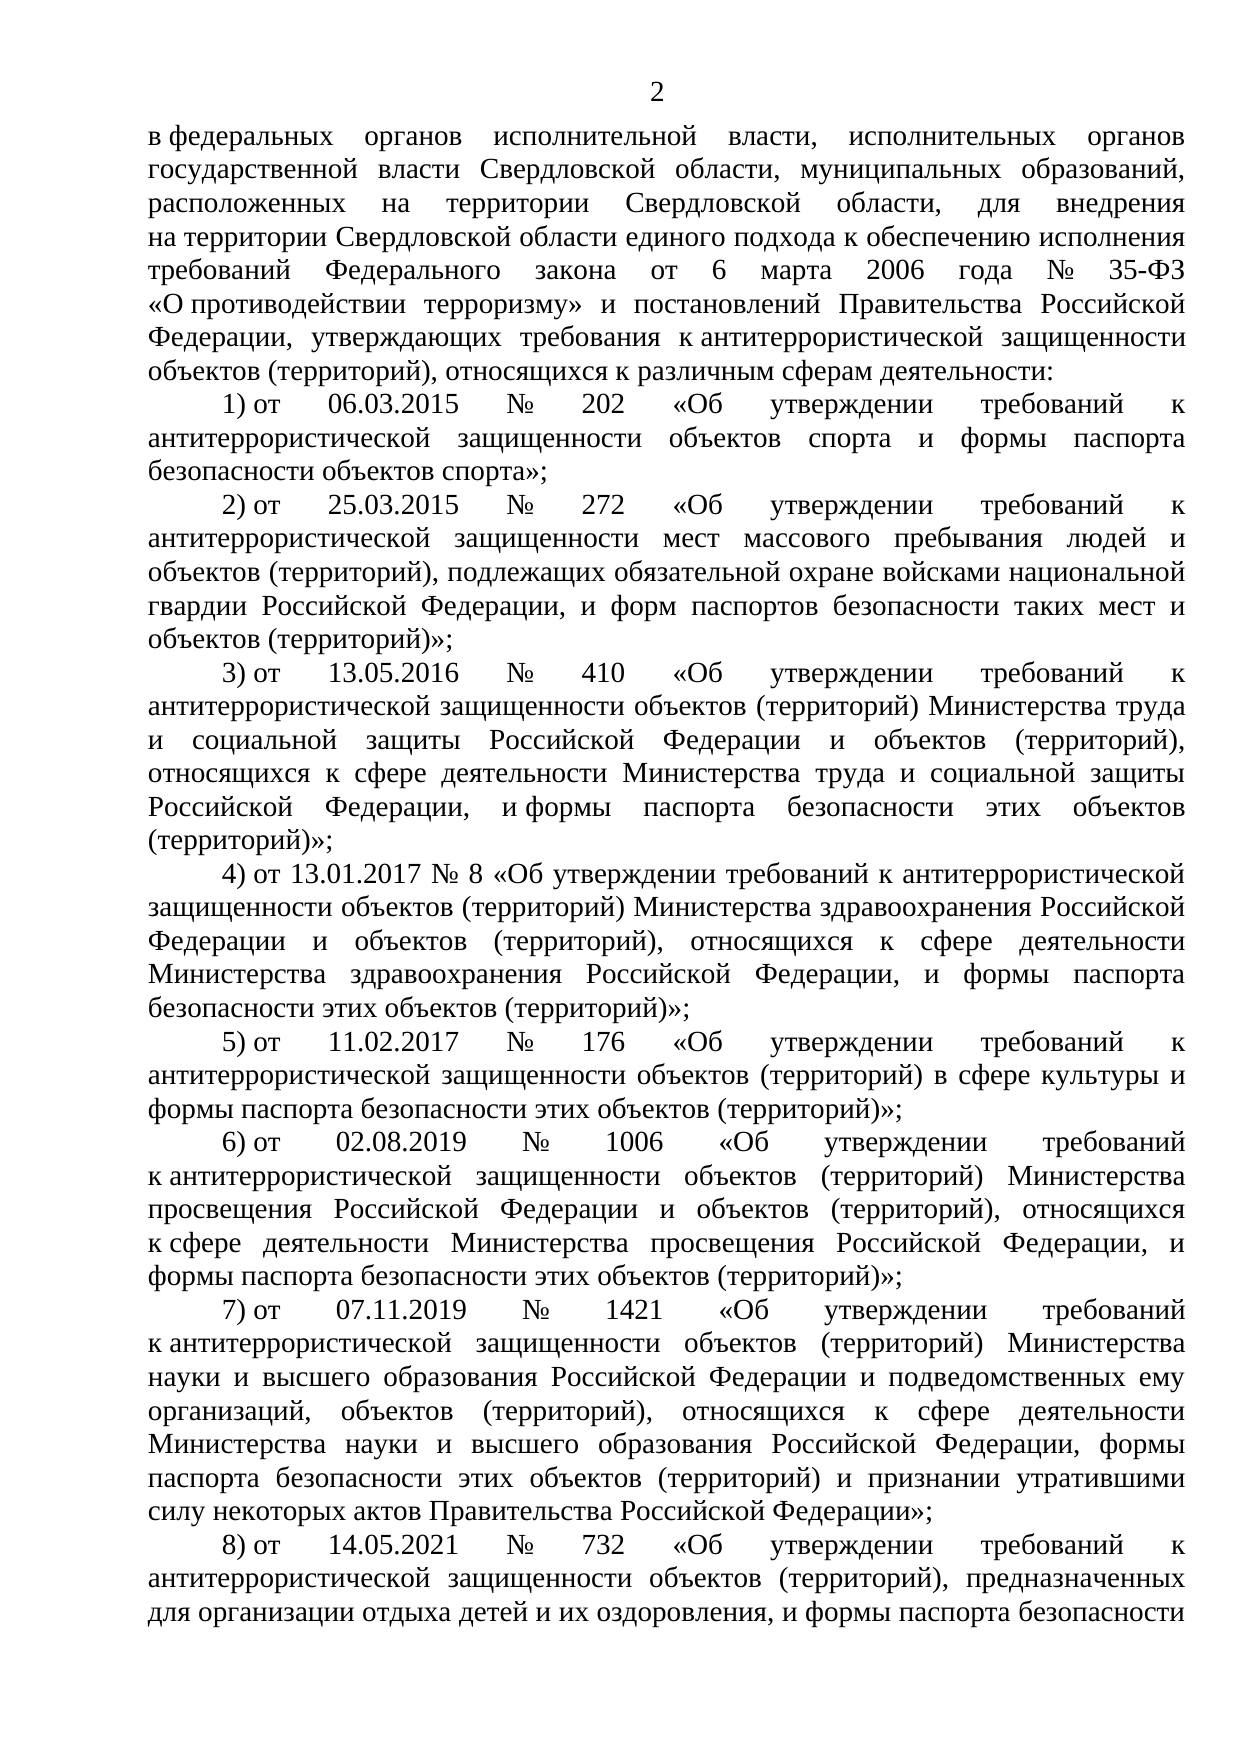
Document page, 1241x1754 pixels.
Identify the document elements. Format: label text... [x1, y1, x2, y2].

text 7) от 07.11.2019 № 1421 «Об утверждении требований к антитеррористической защищенности объектов (территорий) Министерства науки и высшего образования Российской Федерации и подведомственных ему организаций, объектов (территорий), относящихся к сфере деятельности Министерства науки и высшего образования Российской Федерации, формы паспорта безопасности этих объектов (территорий) и признании утратившими силу некоторых актов Правительства Российской Федерации»; [148, 1292, 1186, 1527]
text 1) от 06.03.2015 № 202 «Об утверждении требований к антитеррористической защищенности объектов спорта и формы паспорта безопасности объектов спорта»; [148, 386, 1186, 487]
text 8) от 14.05.2021 № 732 «Об утверждении требований к антитеррористической защищенности объектов (территорий), предназначенных для организации отдыха детей и их оздоровления, и формы паспорта безопасности [148, 1527, 1186, 1627]
text 3) от 13.05.2016 № 410 «Об утверждении требований к антитеррористической защищенности объектов (территорий) Министерства труда и социальной защиты Российской Федерации и объектов (территорий), относящихся к сфере деятельности Министерства труда и социальной защиты Российской Федерации, и формы паспорта безопасности этих объектов (территорий)»; [148, 655, 1186, 856]
text в федеральных органов исполнительной власти, исполнительных органов государственной власти Свердловской области, муниципальных образований, расположенных на территории Свердловской области, для внедрения на территории Свердловской области единого подхода к обеспечению исполнения требований Федерального закона от 6 марта 2006 года № 35-ФЗ «О противодействии терроризму» и постановлений Правительства Российской Федерации, утверждающих требования к антитеррористической защищенности объектов (территорий), относящихся к различным сферам деятельности: [148, 118, 1186, 386]
text 2) от 25.03.2015 № 272 «Об утверждении требований к антитеррористической защищенности мест массового пребывания людей и объектов (территорий), подлежащих обязательной охране войсками национальной гвардии Российской Федерации, и форм паспортов безопасности таких мест и объектов (территорий)»; [148, 487, 1186, 655]
text 5) от 11.02.2017 № 176 «Об утверждении требований к антитеррористической защищенности объектов (территорий) в сфере культуры и формы паспорта безопасности этих объектов (территорий)»; [148, 1024, 1186, 1124]
text 4) от 13.01.2017 № 8 «Об утверждении требований к антитеррористической защищенности объектов (территорий) Министерства здравоохранения Российской Федерации и объектов (территорий), относящихся к сфере деятельности Министерства здравоохранения Российской Федерации, и формы паспорта безопасности этих объектов (территорий)»; [148, 856, 1186, 1024]
text 6) от 02.08.2019 № 1006 «Об утверждении требований к антитеррористической защищенности объектов (территорий) Министерства просвещения Российской Федерации и объектов (территорий), относящихся к сфере деятельности Министерства просвещения Российской Федерации, и формы паспорта безопасности этих объектов (территорий)»; [148, 1124, 1186, 1292]
